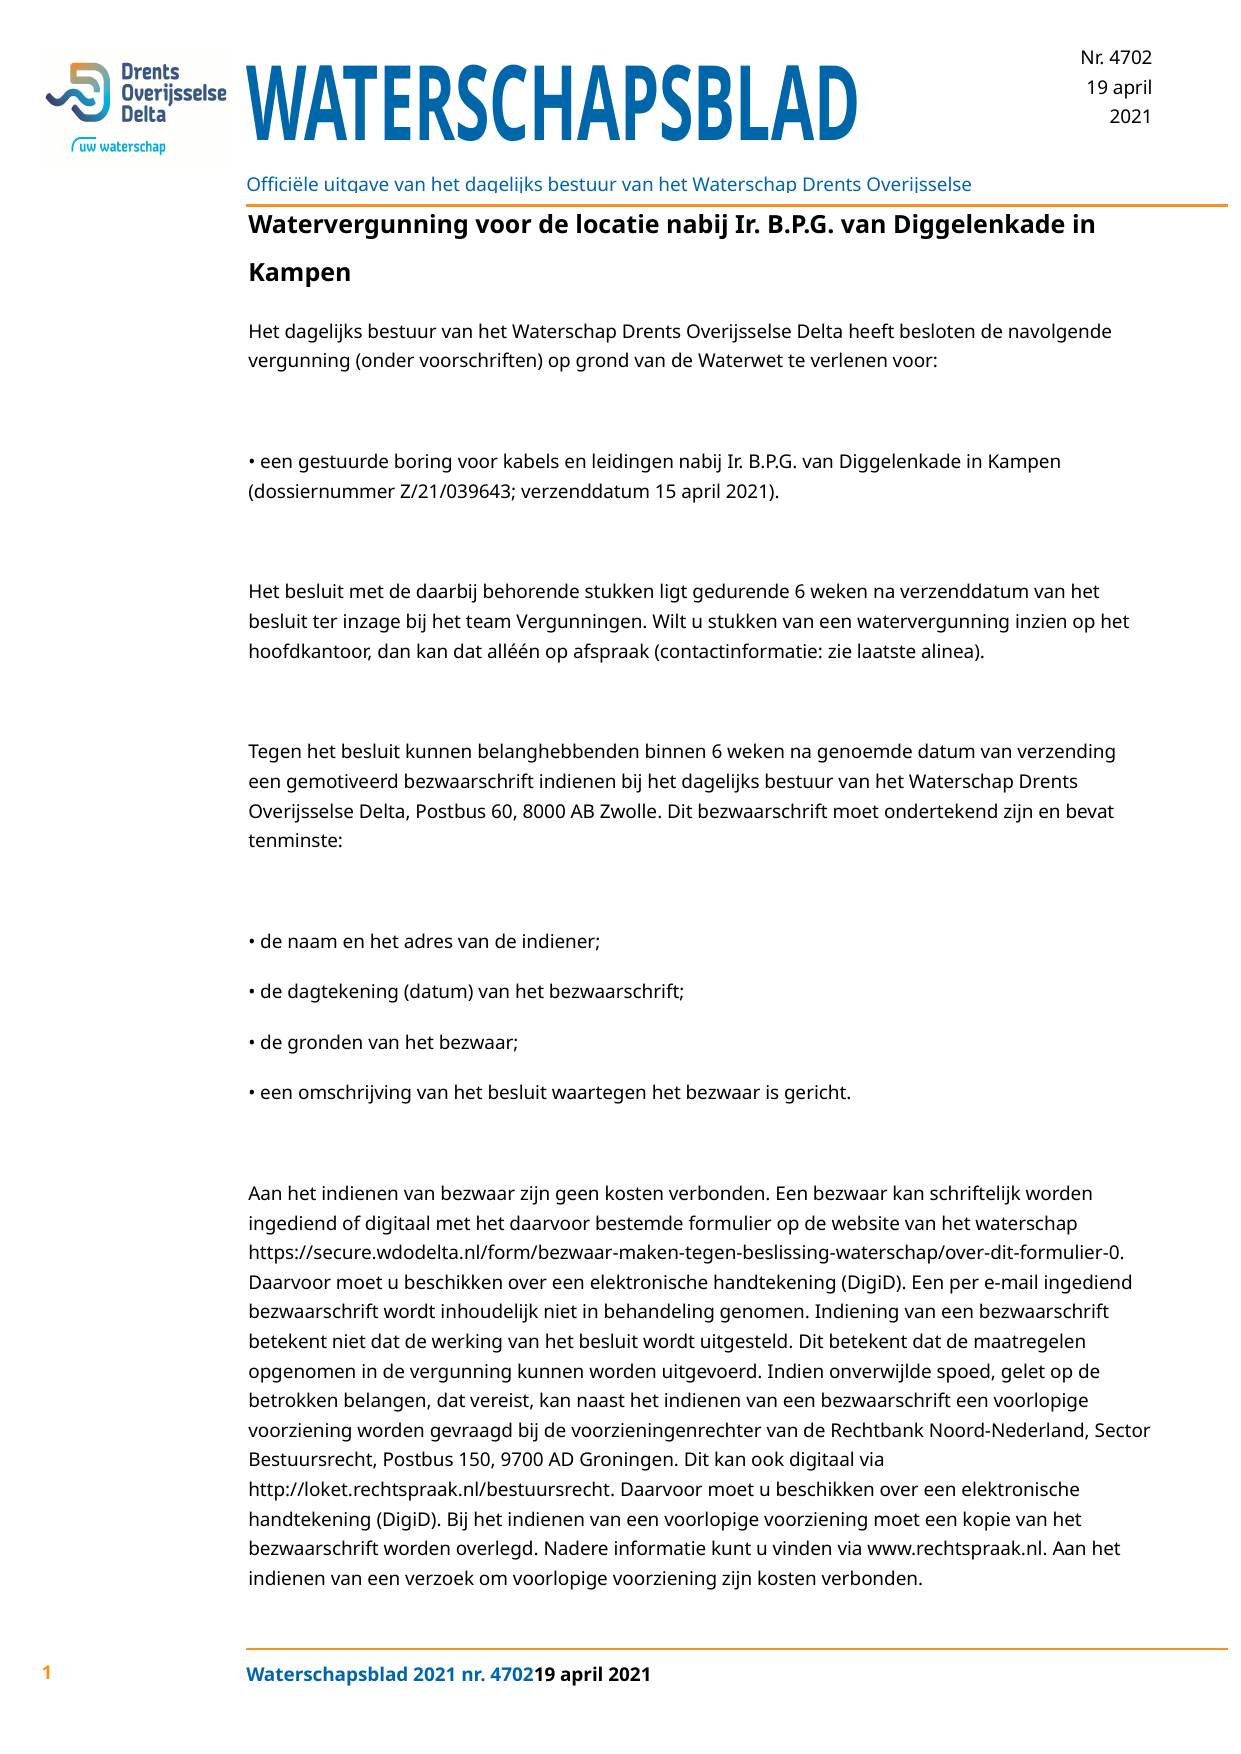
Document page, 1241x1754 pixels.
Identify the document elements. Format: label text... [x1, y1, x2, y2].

text Aan het indienen van bezwaar zijn geen kosten verbonden. Een bezwaar kan schriftelijk worden ingediend of digitaal met het daarvoor bestemde formulier op de website van het waterschap https://secure.wdodelta.nl/form/bezwaar-maken-tegen-beslissing-waterschap/over-dit-formulier-0. Daarvoor moet u beschikken over een elektronische handtekening (DigiD). Een per e-mail ingediend bezwaarschrift wordt inhoudelijk niet in behandeling genomen. Indiening van een bezwaarschrift betekent niet dat de werking van het besluit wordt uitgesteld. Dit betekent dat de maatregelen opgenomen in de vergunning kunnen worden uitgevoerd. Indien onverwijlde spoed, gelet op de betrokken belangen, dat vereist, kan naast het indienen van een bezwaarschrift een voorlopige voorziening worden gevraagd bij de voorzieningenrechter van de Rechtbank Noord-Nederland, Sector Bestuursrecht, Postbus 150, 9700 AD Groningen. Dit kan ook digitaal via http://loket.rechtspraak.nl/bestuursrecht. Daarvoor moet u beschikken over een elektronische handtekening (DigiD). Bij het indienen van een voorlopige voorziening moet een kopie van het bezwaarschrift worden overlegd. Nadere informatie kunt u vinden via www.rechtspraak.nl. Aan het indienen van een verzoek om voorlopige voorziening zijn kosten verbonden. [248, 1180, 1152, 1591]
text • een omschrijving van het besluit waartegen het bezwaar is gericht. [248, 1079, 1152, 1105]
text • een gestuurde boring voor kabels en leidingen nabij Ir. B.P.G. van Diggelenkade in Kampen (dossiernummer Z/21/039643; verzenddatum 15 april 2021). [248, 448, 1152, 504]
text Watervergunning voor de locatie nabij Ir. B.P.G. van Diggelenkade in Kampen [248, 207, 1152, 288]
picture [41, 47, 231, 172]
text • de gronden van het bezwaar; [248, 1029, 1152, 1055]
text • de naam en het adres van de indiener; [248, 928, 1152, 954]
text Het dagelijks bestuur van het Waterschap Drents Overijsselse Delta heeft besloten de navolgende vergunning (onder voorschriften) op grond van de Waterwet te verlenen voor: [248, 318, 1152, 373]
text • de dagtekening (datum) van het bezwaarschrift; [248, 979, 1152, 1004]
text Tegen het besluit kunnen belanghebbenden binnen 6 weken na genoemde datum van verzending een gemotiveerd bezwaarschrift indienen bij het dagelijks bestuur van het Waterschap Drents Overijsselse Delta, Postbus 60, 8000 AB Zwolle. Dit bezwaarschrift moet ondertekend zijn en bevat tenminste: [248, 739, 1152, 853]
text Het besluit met de daarbij behorende stukken ligt gedurende 6 weken na verzenddatum van het besluit ter inzage bij het team Vergunningen. Wilt u stukken van een watervergunning inzien op het hoofdkantoor, dan kan dat alléén op afspraak (contactinformatie: zie laatste alinea). [248, 579, 1152, 664]
